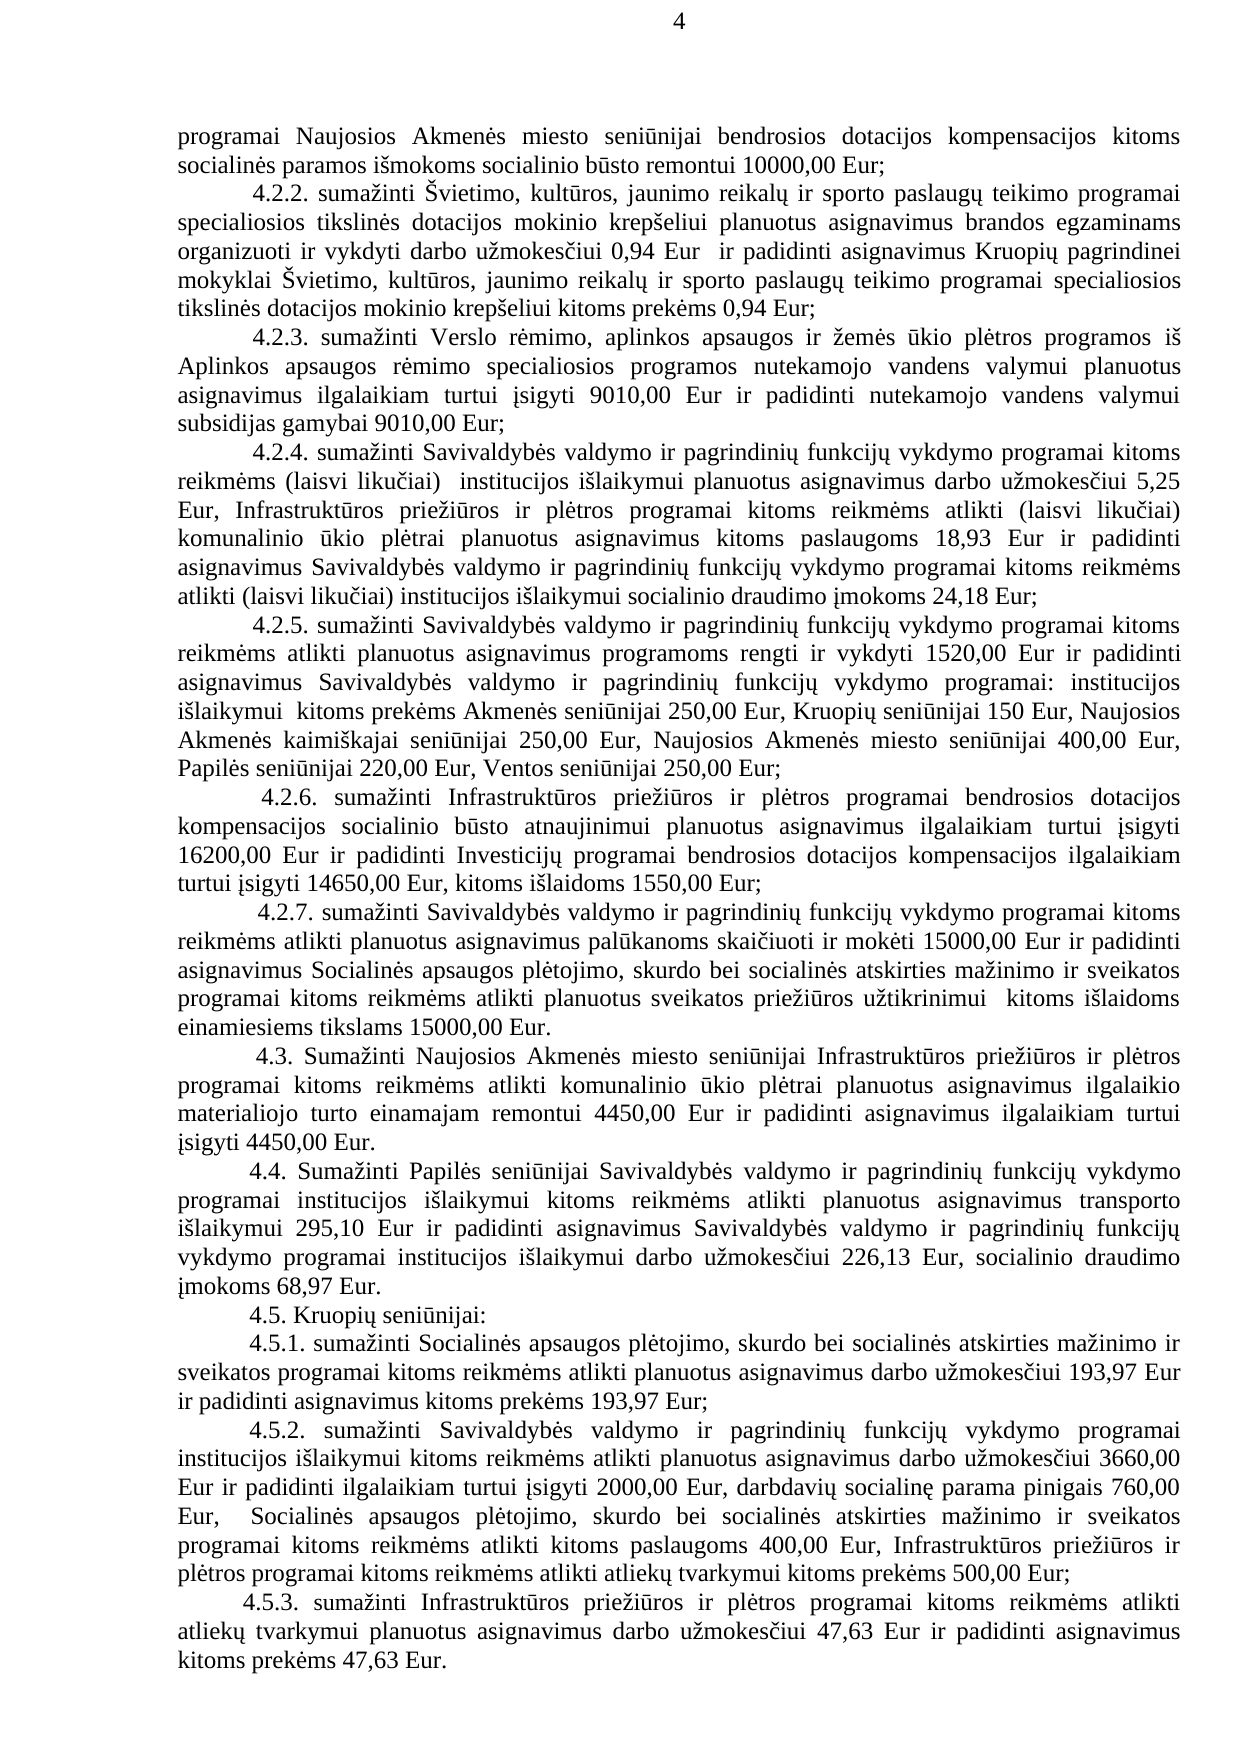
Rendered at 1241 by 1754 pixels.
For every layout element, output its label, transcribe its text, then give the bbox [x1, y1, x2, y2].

text 4.2.3. sumažinti Verslo rėmimo, aplinkos apsaugos ir žemės ūkio plėtros programos iš Aplinkos apsaugos rėmimo specialiosios programos nutekamojo vandens valymui planuotus asignavimus ilgalaikiam turtui įsigyti 9010,00 Eur ir padidinti nutekamojo vandens valymui subsidijas gamybai 9010,00 Eur; [177, 322, 1181, 437]
text programai Naujosios Akmenės miesto seniūnijai bendrosios dotacijos kompensacijos kitoms socialinės paramos išmokoms socialinio būsto remontui 10000,00 Eur; [177, 121, 1181, 178]
text 4.5.3. sumažinti Infrastruktūros priežiūros ir plėtros programai kitoms reikmėms atlikti atliekų tvarkymui planuotus asignavimus darbo užmokesčiui 47,63 Eur ir padidinti asignavimus kitoms prekėms 47,63 Eur. [177, 1587, 1181, 1673]
text 4.2.2. sumažinti Švietimo, kultūros, jaunimo reikalų ir sporto paslaugų teikimo programai specialiosios tikslinės dotacijos mokinio krepšeliui planuotus asignavimus brandos egzaminams organizuoti ir vykdyti darbo užmokesčiui 0,94 Eur ir padidinti asignavimus Kruopių pagrindinei mokyklai Švietimo, kultūros, jaunimo reikalų ir sporto paslaugų teikimo programai specialiosios tikslinės dotacijos mokinio krepšeliui kitoms prekėms 0,94 Eur; [177, 178, 1181, 322]
text 4.2.4. sumažinti Savivaldybės valdymo ir pagrindinių funkcijų vykdymo programai kitoms reikmėms (laisvi likučiai) institucijos išlaikymui planuotus asignavimus darbo užmokesčiui 5,25 Eur, Infrastruktūros priežiūros ir plėtros programai kitoms reikmėms atlikti (laisvi likučiai) komunalinio ūkio plėtrai planuotus asignavimus kitoms paslaugoms 18,93 Eur ir padidinti asignavimus Savivaldybės valdymo ir pagrindinių funkcijų vykdymo programai kitoms reikmėms atlikti (laisvi likučiai) institucijos išlaikymui socialinio draudimo įmokoms 24,18 Eur; [177, 437, 1181, 610]
text 4.2.7. sumažinti Savivaldybės valdymo ir pagrindinių funkcijų vykdymo programai kitoms reikmėms atlikti planuotus asignavimus palūkanoms skaičiuoti ir mokėti 15000,00 Eur ir padidinti asignavimus Socialinės apsaugos plėtojimo, skurdo bei socialinės atskirties mažinimo ir sveikatos programai kitoms reikmėms atlikti planuotus sveikatos priežiūros užtikrinimui kitoms išlaidoms einamiesiems tikslams 15000,00 Eur. [177, 897, 1181, 1041]
text 4.4. Sumažinti Papilės seniūnijai Savivaldybės valdymo ir pagrindinių funkcijų vykdymo programai institucijos išlaikymui kitoms reikmėms atlikti planuotus asignavimus transporto išlaikymui 295,10 Eur ir padidinti asignavimus Savivaldybės valdymo ir pagrindinių funkcijų vykdymo programai institucijos išlaikymui darbo užmokesčiui 226,13 Eur, socialinio draudimo įmokoms 68,97 Eur. [177, 1156, 1181, 1300]
text 4.3. Sumažinti Naujosios Akmenės miesto seniūnijai Infrastruktūros priežiūros ir plėtros programai kitoms reikmėms atlikti komunalinio ūkio plėtrai planuotus asignavimus ilgalaikio materialiojo turto einamajam remontui 4450,00 Eur ir padidinti asignavimus ilgalaikiam turtui įsigyti 4450,00 Eur. [177, 1041, 1181, 1156]
text 4.5.1. sumažinti Socialinės apsaugos plėtojimo, skurdo bei socialinės atskirties mažinimo ir sveikatos programai kitoms reikmėms atlikti planuotus asignavimus darbo užmokesčiui 193,97 Eur ir padidinti asignavimus kitoms prekėms 193,97 Eur; [177, 1328, 1181, 1415]
text 4.5.2. sumažinti Savivaldybės valdymo ir pagrindinių funkcijų vykdymo programai institucijos išlaikymui kitoms reikmėms atlikti planuotus asignavimus darbo užmokesčiui 3660,00 Eur ir padidinti ilgalaikiam turtui įsigyti 2000,00 Eur, darbdavių socialinę parama pinigais 760,00 Eur, Socialinės apsaugos plėtojimo, skurdo bei socialinės atskirties mažinimo ir sveikatos programai kitoms reikmėms atlikti kitoms paslaugoms 400,00 Eur, Infrastruktūros priežiūros ir plėtros programai kitoms reikmėms atlikti atliekų tvarkymui kitoms prekėms 500,00 Eur; [177, 1415, 1181, 1587]
text 4.2.6. sumažinti Infrastruktūros priežiūros ir plėtros programai bendrosios dotacijos kompensacijos socialinio būsto atnaujinimui planuotus asignavimus ilgalaikiam turtui įsigyti 16200,00 Eur ir padidinti Investicijų programai bendrosios dotacijos kompensacijos ilgalaikiam turtui įsigyti 14650,00 Eur, kitoms išlaidoms 1550,00 Eur; [177, 782, 1181, 897]
text 4.2.5. sumažinti Savivaldybės valdymo ir pagrindinių funkcijų vykdymo programai kitoms reikmėms atlikti planuotus asignavimus programoms rengti ir vykdyti 1520,00 Eur ir padidinti asignavimus Savivaldybės valdymo ir pagrindinių funkcijų vykdymo programai: institucijos išlaikymui kitoms prekėms Akmenės seniūnijai 250,00 Eur, Kruopių seniūnijai 150 Eur, Naujosios Akmenės kaimiškajai seniūnijai 250,00 Eur, Naujosios Akmenės miesto seniūnijai 400,00 Eur, Papilės seniūnijai 220,00 Eur, Ventos seniūnijai 250,00 Eur; [177, 610, 1181, 782]
text 4.5. Kruopių seniūnijai: [177, 1300, 1181, 1328]
